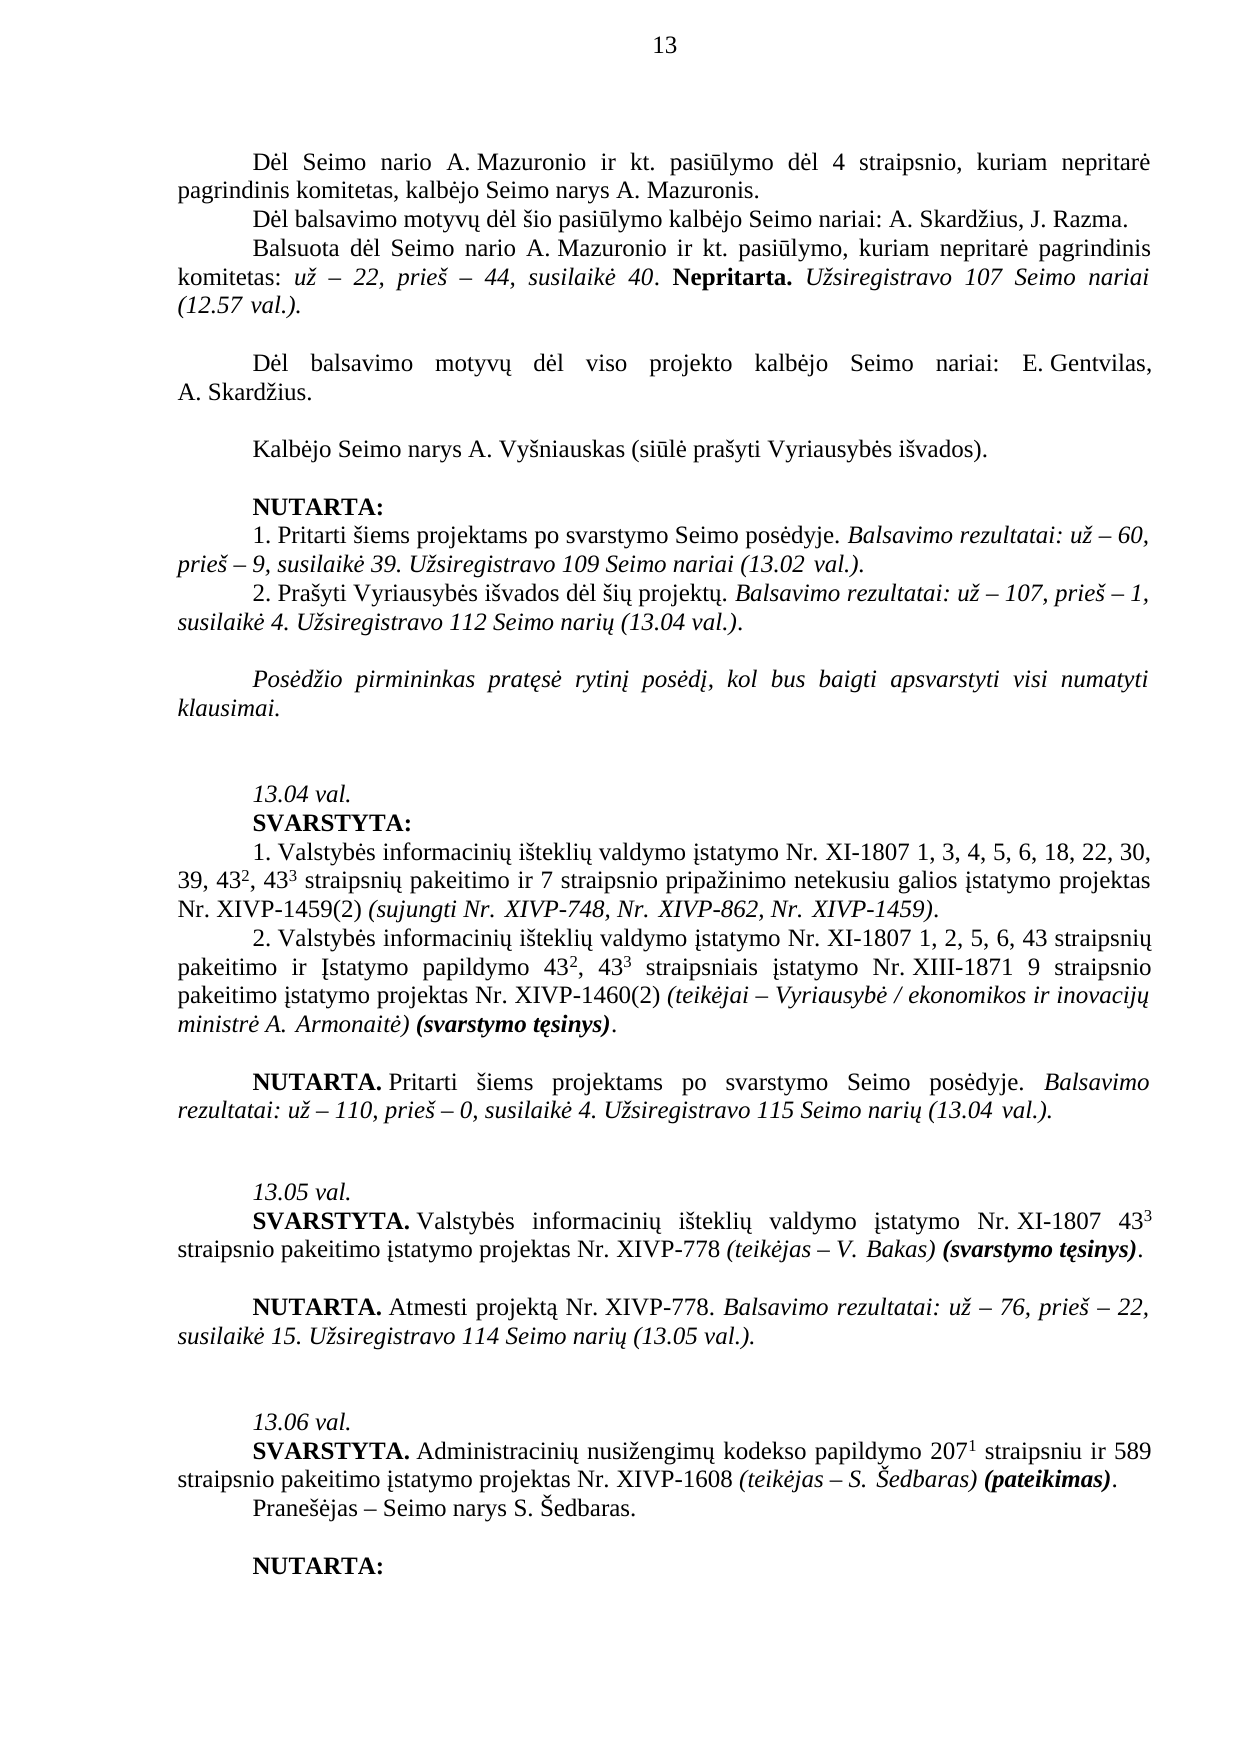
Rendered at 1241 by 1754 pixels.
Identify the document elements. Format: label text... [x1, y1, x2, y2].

text NUTARTA. Pritarti šiems projektams po svarstymo Seimo posėdyje. Balsavimo rezultatai: už – 110, prieš – 0, susilaikė 4. Užsiregistravo 115 Seimo narių (13.04 val.). [177, 1067, 1152, 1124]
text NUTARTA: [177, 1551, 1152, 1579]
text SVARSTYTA. Administracinių nusižengimų kodekso papildymo 2071 straipsniu ir 589 straipsnio pakeitimo įstatymo projektas Nr. XIVP-1608 (teikėjas – S. Šedbaras) (pateikimas). [177, 1436, 1152, 1493]
text 13.05 val. [177, 1177, 1152, 1206]
text 2. Valstybės informacinių išteklių valdymo įstatymo Nr. XI-1807 1, 2, 5, 6, 43 straipsnių pakeitimo ir Įstatymo papildymo 432, 433 straipsniais įstatymo Nr. XIII-1871 9 straipsnio pakeitimo įstatymo projektas Nr. XIVP-1460(2) (teikėjai – Vyriausybė / ekonomikos ir inovacijų ministrė A. Armonaitė) (svarstymo tęsinys). [177, 923, 1152, 1038]
text Dėl balsavimo motyvų dėl šio pasiūlymo kalbėjo Seimo nariai: A. Skardžius, J. Razma. [177, 204, 1152, 233]
text Dėl Seimo nario A. Mazuronio ir kt. pasiūlymo dėl 4 straipsnio, kuriam nepritarė pagrindinis komitetas, kalbėjo Seimo narys A. Mazuronis. [177, 147, 1152, 204]
text 1. Valstybės informacinių išteklių valdymo įstatymo Nr. XI-1807 1, 3, 4, 5, 6, 18, 22, 30, 39, 432, 433 straipsnių pakeitimo ir 7 straipsnio pripažinimo netekusiu galios įstatymo projektas Nr. XIVP-1459(2) (sujungti Nr. XIVP-748, Nr. XIVP-862, Nr. XIVP-1459). [177, 837, 1152, 923]
text Kalbėjo Seimo narys A. Vyšniauskas (siūlė prašyti Vyriausybės išvados). [177, 434, 1152, 463]
text Balsuota dėl Seimo nario A. Mazuronio ir kt. pasiūlymo, kuriam nepritarė pagrindinis komitetas: už – 22, prieš – 44, susilaikė 40. Nepritarta. Užsiregistravo 107 Seimo nariai (12.57 val.). [177, 233, 1152, 319]
text SVARSTYTA. Valstybės informacinių išteklių valdymo įstatymo Nr. XI-1807 433 straipsnio pakeitimo įstatymo projektas Nr. XIVP-778 (teikėjas – V. Bakas) (svarstymo tęsinys). [177, 1206, 1152, 1263]
text 13.04 val. [177, 779, 1152, 808]
text Posėdžio pirmininkas pratęsė rytinį posėdį, kol bus baigti apsvarstyti visi numatyti klausimai. [177, 664, 1152, 722]
text Dėl balsavimo motyvų dėl viso projekto kalbėjo Seimo nariai: E. Gentvilas, A. Skardžius. [177, 348, 1152, 406]
text Pranešėjas – Seimo narys S. Šedbaras. [177, 1493, 1152, 1522]
text NUTARTA: [177, 492, 1152, 521]
text 2. Prašyti Vyriausybės išvados dėl šių projektų. Balsavimo rezultatai: už – 107, prieš – 1, susilaikė 4. Užsiregistravo 112 Seimo narių (13.04 val.). [177, 578, 1152, 636]
text SVARSTYTA: [177, 808, 1152, 837]
text NUTARTA. Atmesti projektą Nr. XIVP-778. Balsavimo rezultatai: už – 76, prieš – 22, susilaikė 15. Užsiregistravo 114 Seimo narių (13.05 val.). [177, 1292, 1152, 1349]
text 13.06 val. [177, 1407, 1152, 1436]
text 1. Pritarti šiems projektams po svarstymo Seimo posėdyje. Balsavimo rezultatai: už – 60, prieš – 9, susilaikė 39. Užsiregistravo 109 Seimo nariai (13.02 val.). [177, 521, 1152, 578]
